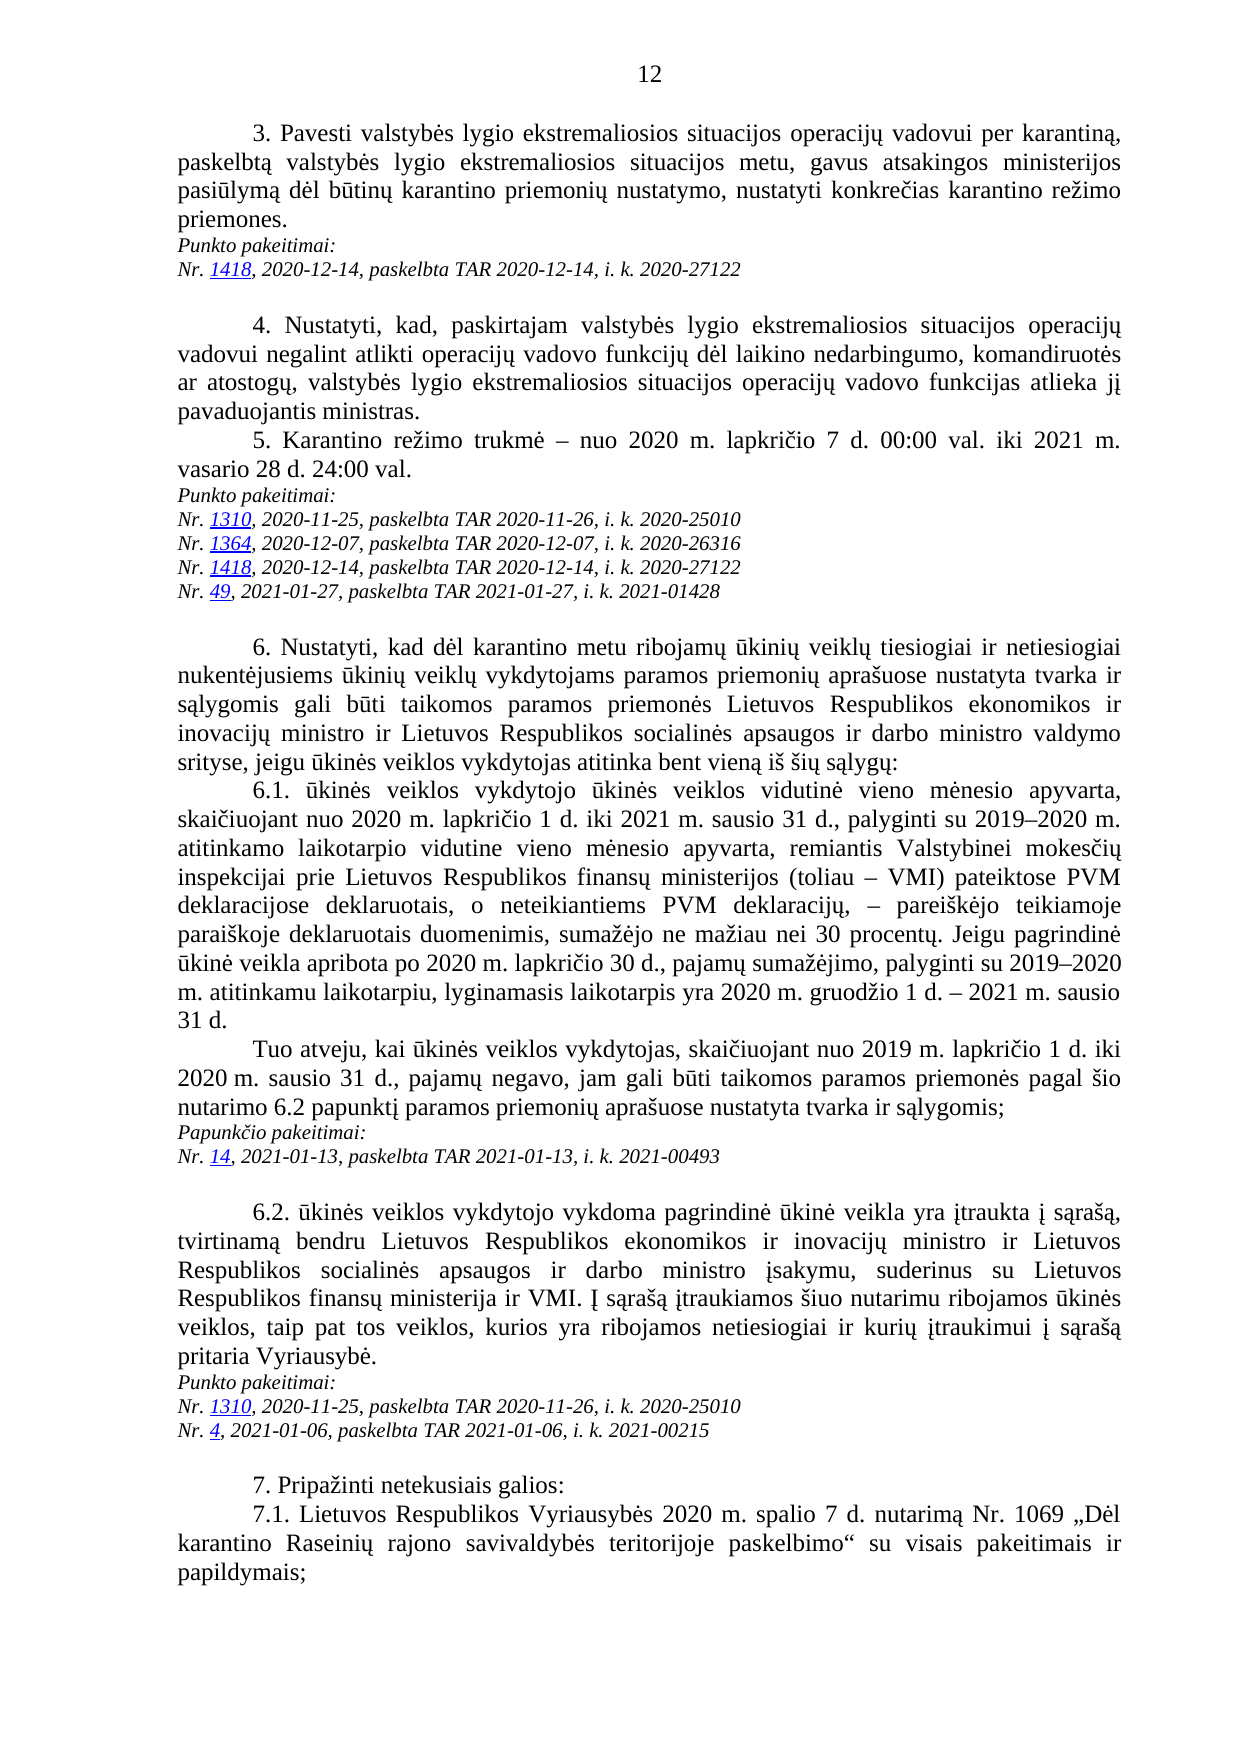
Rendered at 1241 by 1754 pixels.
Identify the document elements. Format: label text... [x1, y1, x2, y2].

text 6.1. ūkinės veiklos vykdytojo ūkinės veiklos vidutinė vieno mėnesio apyvarta, skaičiuojant nuo 2020 m. lapkričio 1 d. iki 2021 m. sausio 31 d., palyginti su 2019–2020 m. atitinkamo laikotarpio vidutine vieno mėnesio apyvarta, remiantis Valstybinei mokesčių inspekcijai prie Lietuvos Respublikos finansų ministerijos (toliau – VMI) pateiktose PVM deklaracijose deklaruotais, o neteikiantiems PVM deklaracijų, – pareiškėjo teikiamoje paraiškoje deklaruotais duomenimis, sumažėjo ne mažiau nei 30 procentų. Jeigu pagrindinė ūkinė veikla apribota po 2020 m. lapkričio 30 d., pajamų sumažėjimo, palyginti su 2019–2020 m. atitinkamu laikotarpiu, lyginamasis laikotarpis yra 2020 m. gruodžio 1 d. – 2021 m. sausio 31 d. [177, 775, 1122, 1034]
text Punkto pakeitimai: [177, 233, 1122, 257]
text Nr. 14, 2021-01-13, paskelbta TAR 2021-01-13, i. k. 2021-00493 [177, 1144, 1122, 1168]
text 5. Karantino režimo trukmė – nuo 2020 m. lapkričio 7 d. 00:00 val. iki 2021 m. vasario 28 d. 24:00 val. [177, 425, 1122, 482]
text Nr. 1418, 2020-12-14, paskelbta TAR 2020-12-14, i. k. 2020-27122 [177, 257, 1122, 281]
text 7. Pripažinti netekusiais galios: [177, 1471, 1122, 1499]
text Nr. 4, 2021-01-06, paskelbta TAR 2021-01-06, i. k. 2021-00215 [177, 1418, 1122, 1442]
text Tuo atveju, kai ūkinės veiklos vykdytojas, skaičiuojant nuo 2019 m. lapkričio 1 d. iki 2020 m. sausio 31 d., pajamų negavo, jam gali būti taikomos paramos priemonės pagal šio nutarimo 6.2 papunktį paramos priemonių aprašuose nustatyta tvarka ir sąlygomis; [177, 1034, 1122, 1120]
text 3. Pavesti valstybės lygio ekstremaliosios situacijos operacijų vadovui per karantiną, paskelbtą valstybės lygio ekstremaliosios situacijos metu, gavus atsakingos ministerijos pasiūlymą dėl būtinų karantino priemonių nustatymo, nustatyti konkrečias karantino režimo priemones. [177, 118, 1122, 233]
text Nr. 1364, 2020-12-07, paskelbta TAR 2020-12-07, i. k. 2020-26316 [177, 531, 1122, 555]
text 4. Nustatyti, kad, paskirtajam valstybės lygio ekstremaliosios situacijos operacijų vadovui negalint atlikti operacijų vadovo funkcijų dėl laikino nedarbingumo, komandiruotės ar atostogų, valstybės lygio ekstremaliosios situacijos operacijų vadovo funkcijas atlieka jį pavaduojantis ministras. [177, 310, 1122, 425]
text Nr. 1418, 2020-12-14, paskelbta TAR 2020-12-14, i. k. 2020-27122 [177, 555, 1122, 579]
text Nr. 1310, 2020-11-25, paskelbta TAR 2020-11-26, i. k. 2020-25010 [177, 1394, 1122, 1418]
text Punkto pakeitimai: [177, 1370, 1122, 1394]
text Punkto pakeitimai: [177, 482, 1122, 507]
text Papunkčio pakeitimai: [177, 1120, 1122, 1144]
text 7.1. Lietuvos Respublikos Vyriausybės 2020 m. spalio 7 d. nutarimą Nr. 1069 „Dėl karantino Raseinių rajono savivaldybės teritorijoje paskelbimo“ su visais pakeitimais ir papildymais; [177, 1499, 1122, 1586]
text 6. Nustatyti, kad dėl karantino metu ribojamų ūkinių veiklų tiesiogiai ir netiesiogiai nukentėjusiems ūkinių veiklų vykdytojams paramos priemonių aprašuose nustatyta tvarka ir sąlygomis gali būti taikomos paramos priemonės Lietuvos Respublikos ekonomikos ir inovacijų ministro ir Lietuvos Respublikos socialinės apsaugos ir darbo ministro valdymo srityse, jeigu ūkinės veiklos vykdytojas atitinka bent vieną iš šių sąlygų: [177, 632, 1122, 775]
text 6.2. ūkinės veiklos vykdytojo vykdoma pagrindinė ūkinė veikla yra įtraukta į sąrašą, tvirtinamą bendru Lietuvos Respublikos ekonomikos ir inovacijų ministro ir Lietuvos Respublikos socialinės apsaugos ir darbo ministro įsakymu, suderinus su Lietuvos Respublikos finansų ministerija ir VMI. Į sąrašą įtraukiamos šiuo nutarimu ribojamos ūkinės veiklos, taip pat tos veiklos, kurios yra ribojamos netiesiogiai ir kurių įtraukimui į sąrašą pritaria Vyriausybė. [177, 1197, 1122, 1370]
text Nr. 49, 2021-01-27, paskelbta TAR 2021-01-27, i. k. 2021-01428 [177, 579, 1122, 603]
text Nr. 1310, 2020-11-25, paskelbta TAR 2020-11-26, i. k. 2020-25010 [177, 507, 1122, 531]
